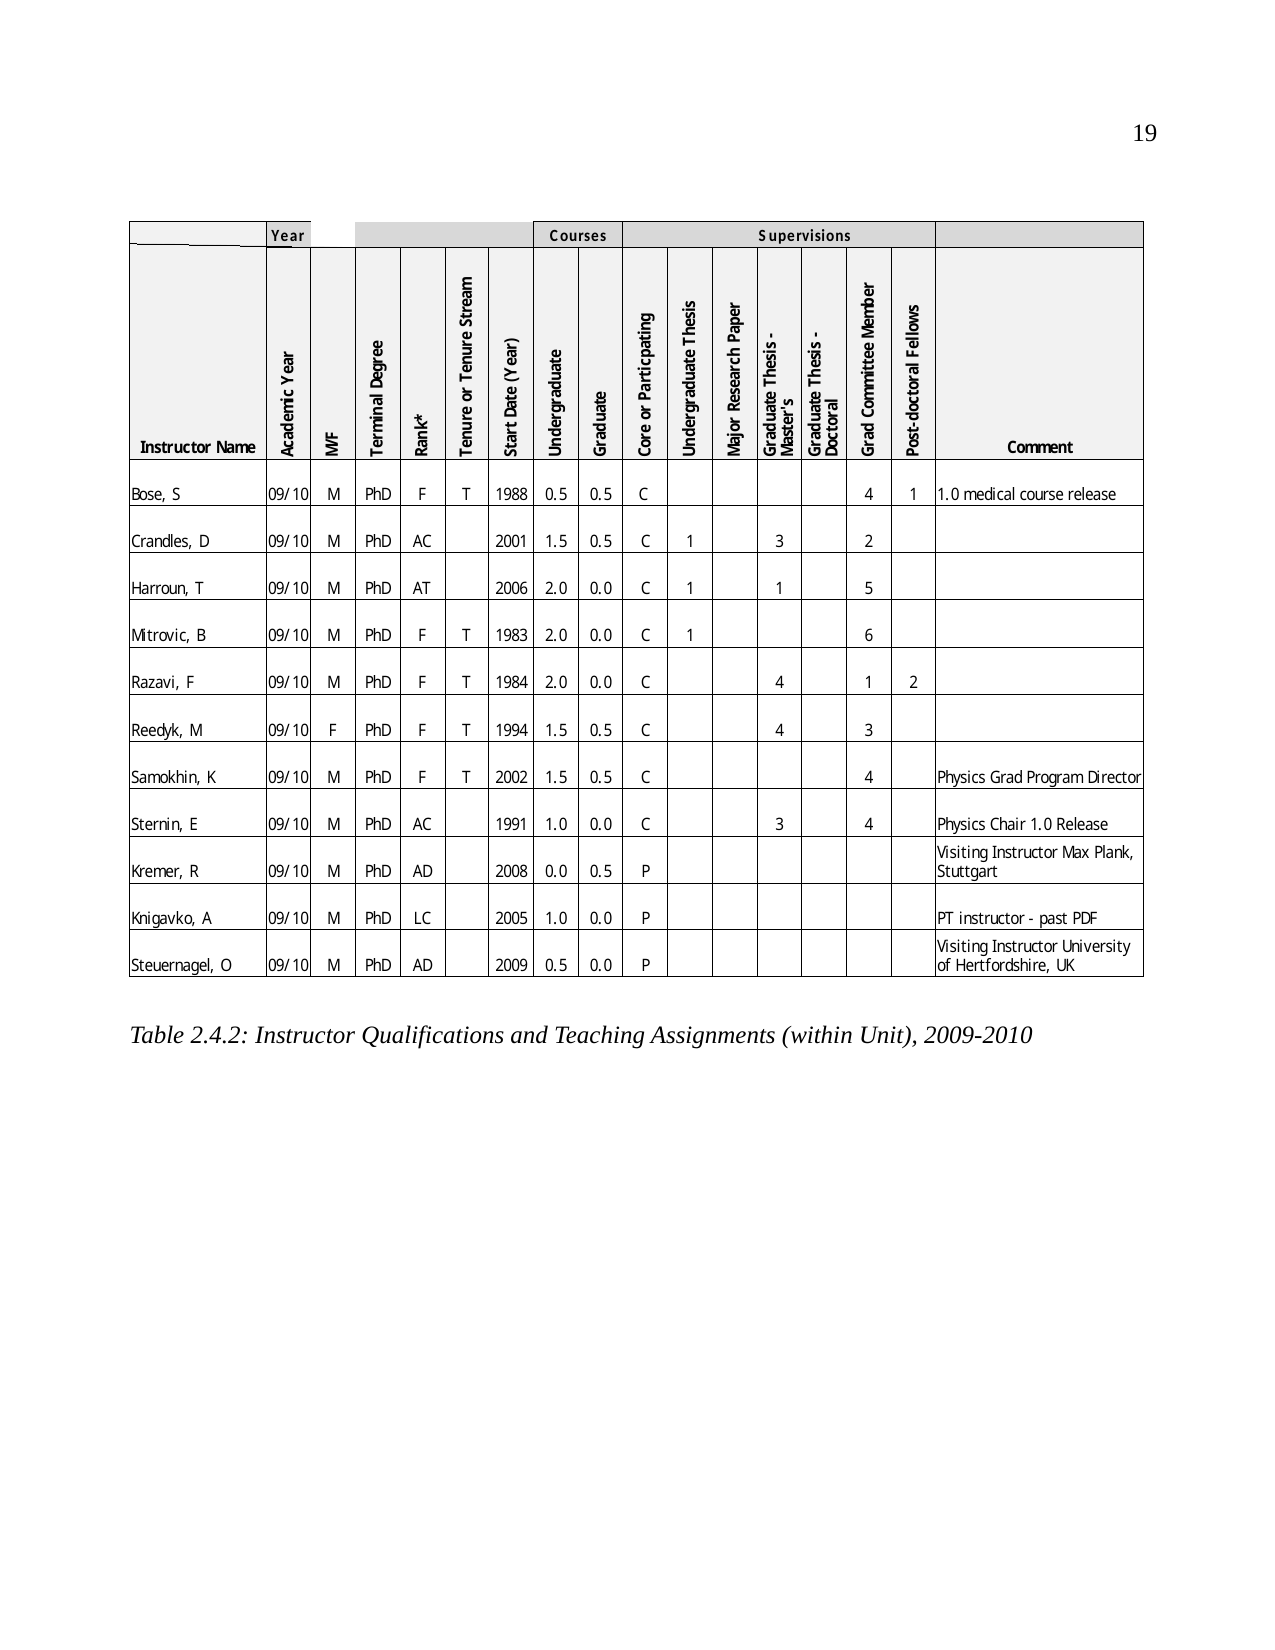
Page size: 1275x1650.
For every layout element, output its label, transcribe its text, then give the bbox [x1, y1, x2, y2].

text Table 2.4.2: Instructor Qualifications and Teaching Assignments (within Unit), 2009-2010 [129, 222, 1146, 1049]
